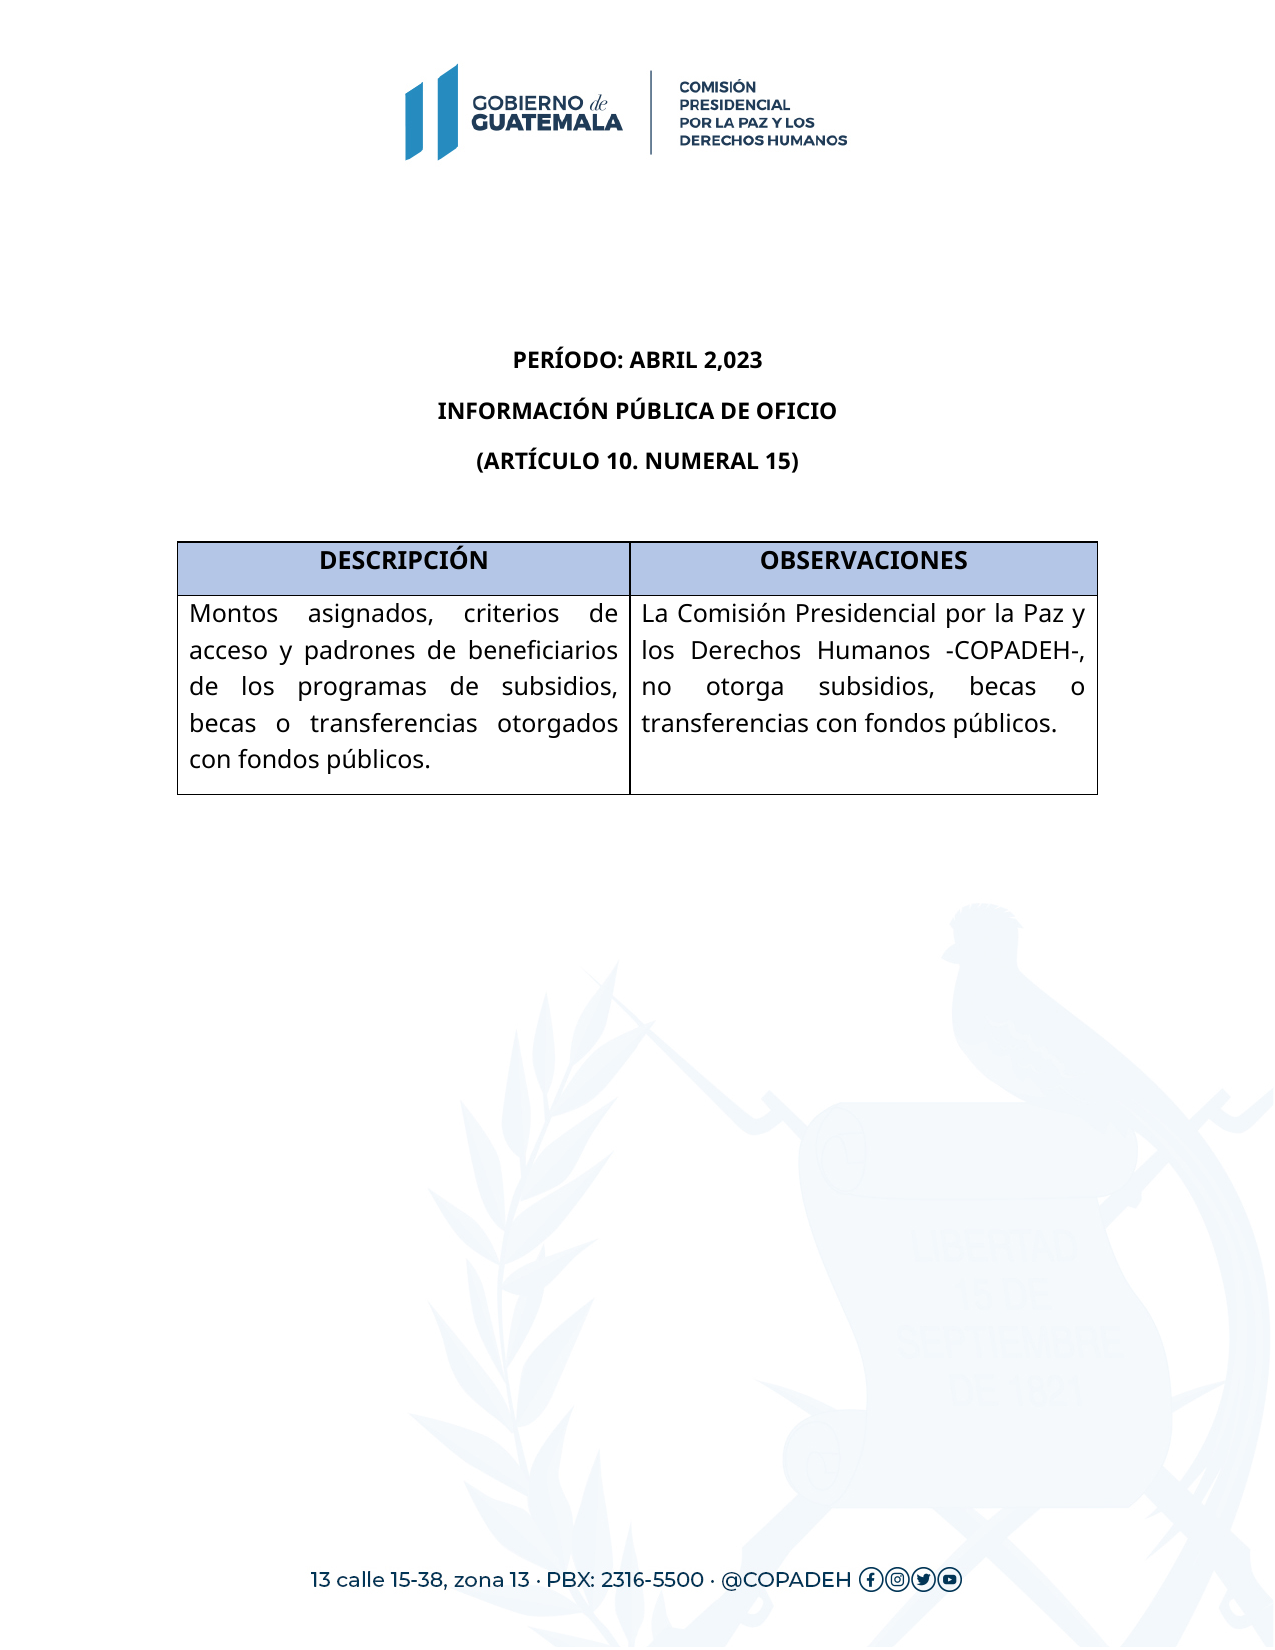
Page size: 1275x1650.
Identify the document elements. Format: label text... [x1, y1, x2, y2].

table_header DESCRIPCIÓN [178, 543, 629, 595]
text INFORMACIÓN PÚBLICA DE OFICIO [177, 394, 1098, 426]
table_header OBSERVACIONES [631, 543, 1097, 595]
table_cell La Comisión Presidencial por la Paz y los Derechos Humanos -COPADEH-, no otorga subsidios, becas o transferencias con fondos públicos. [631, 596, 1097, 794]
text PERÍODO: ABRIL 2,023 [177, 344, 1098, 376]
text (ARTÍCULO 10. NUMERAL 15) [177, 445, 1098, 476]
table_cell Montos asignados, criterios de acceso y padrones de beneficiarios de los programas de subsidios, becas o transferencias otorgados con fondos públicos. [178, 596, 629, 794]
